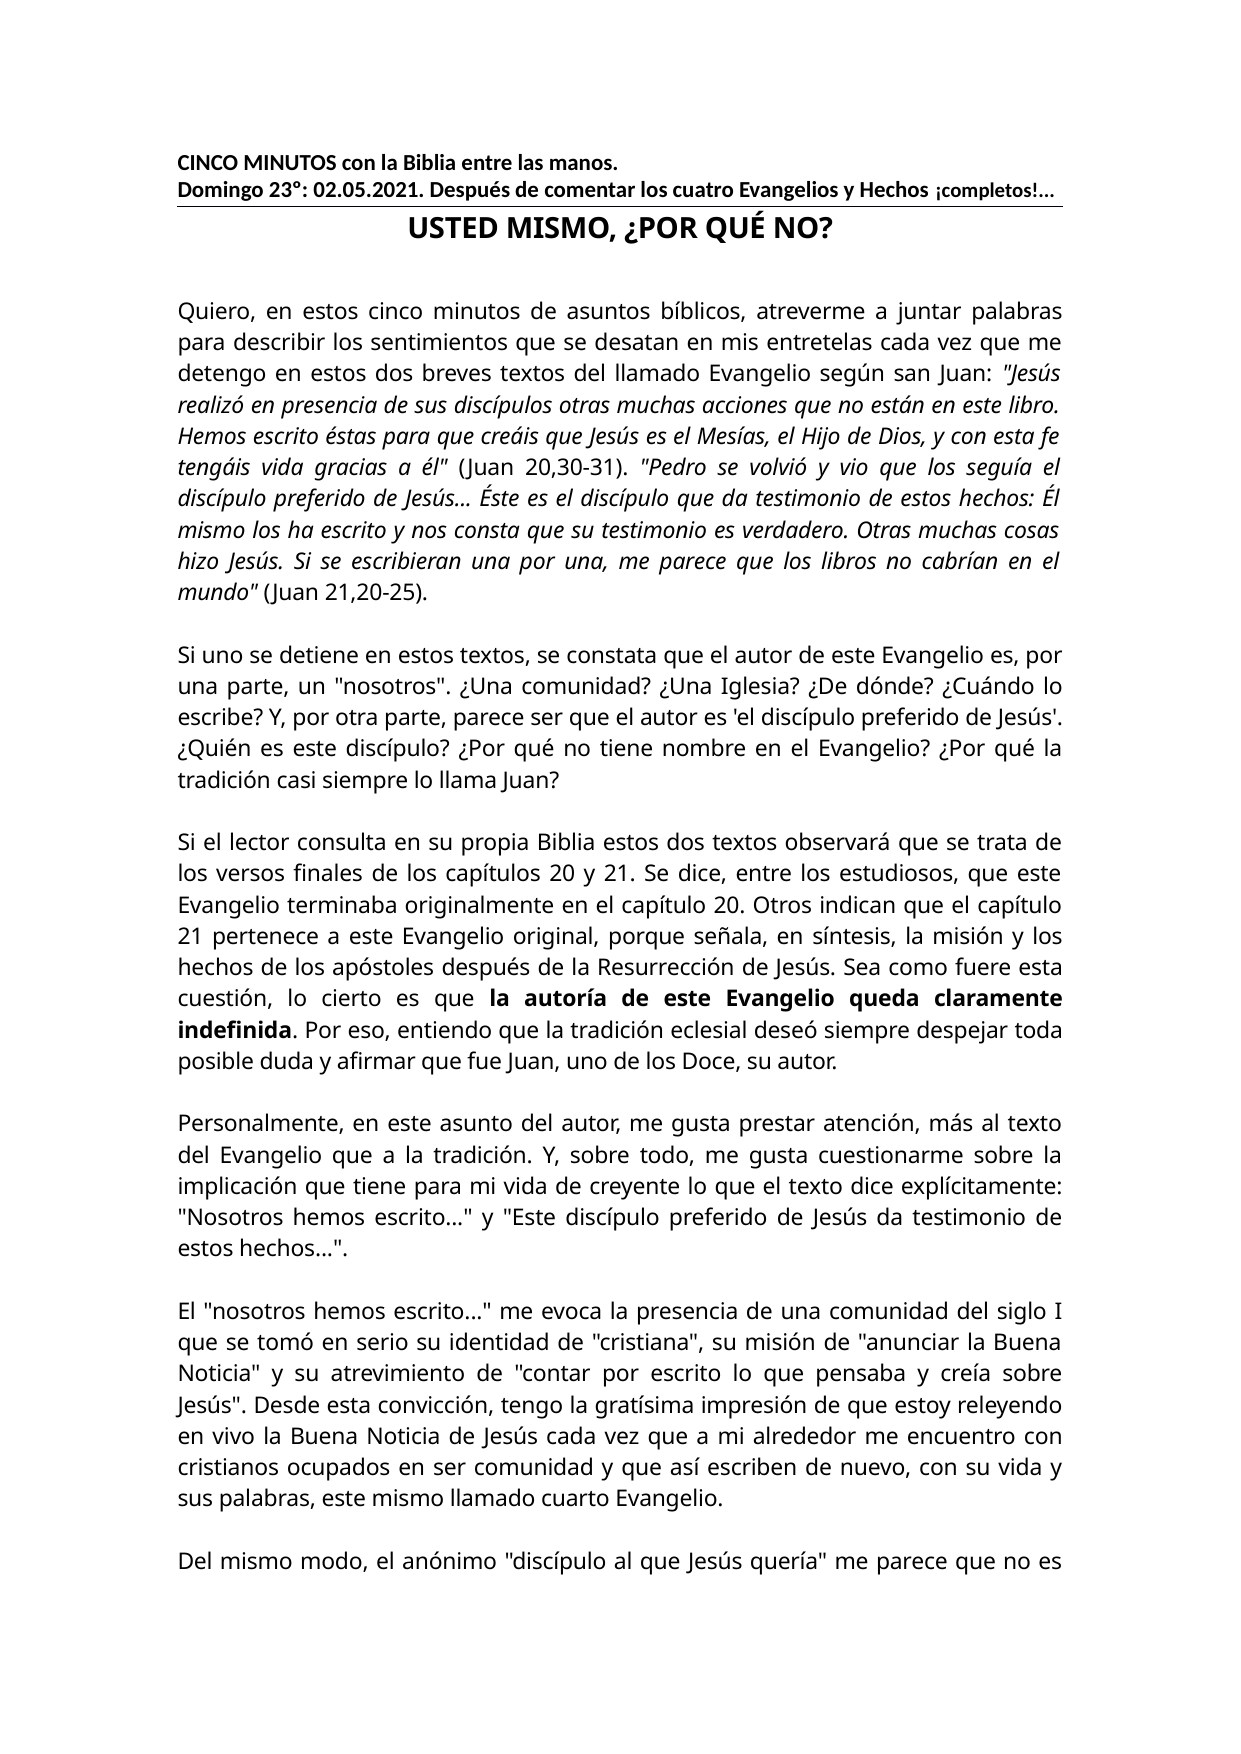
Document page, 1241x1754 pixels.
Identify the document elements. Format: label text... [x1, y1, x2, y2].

text Del mismo modo, el anónimo "discípulo al que Jesús quería" me parece que no es [177, 1545, 1063, 1576]
text El "nosotros hemos escrito..." me evoca la presencia de una comunidad del siglo I que se tomó en serio su identidad de "cristiana", su misión de "anunciar la Buena Noticia" y su atrevimiento de "contar por escrito lo que pensaba y creía sobre Jesús". Desde esta convicción, tengo la gratísima impresión de que estoy releyendo en vivo la Buena Noticia de Jesús cada vez que a mi alrededor me encuentro con cristianos ocupados en ser comunidad y que así escriben de nuevo, con su vida y sus palabras, este mismo llamado cuarto Evangelio. [177, 1295, 1063, 1514]
text Domingo 23º: 02.05.2021. Después de comentar los cuatro Evangelios y Hechos ¡completos!... [177, 176, 1063, 206]
text Si el lector consulta en su propia Biblia estos dos textos observará que se trata de los versos finales de los capítulos 20 y 21. Se dice, entre los estudiosos, que este Evangelio terminaba originalmente en el capítulo 20. Otros indican que el capítulo 21 pertenece a este Evangelio original, porque señala, en síntesis, la misión y los hechos de los apóstoles después de la Resurrección de Jesús. Sea como fuere esta cuestión, lo cierto es que la autoría de este Evangelio queda claramente indefinida. Por eso, entiendo que la tradición eclesial deseó siempre despejar toda posible duda y afirmar que fue Juan, uno de los Doce, su autor. [177, 826, 1063, 1076]
text USTED MISMO, ¿POR QUÉ NO? [177, 207, 1063, 247]
text Quiero, en estos cinco minutos de asuntos bíblicos, atreverme a juntar palabras para describir los sentimientos que se desatan en mis entretelas cada vez que me detengo en estos dos breves textos del llamado Evangelio según san Juan: "Jesús realizó en presencia de sus discípulos otras muchas acciones que no están en este libro. Hemos escrito éstas para que creáis que Jesús es el Mesías, el Hijo de Dios, y con esta fe tengáis vida gracias a él" (Juan 20,30-31). "Pedro se volvió y vio que los seguía el discípulo preferido de Jesús... Éste es el discípulo que da testimonio de estos hechos: Él mismo los ha escrito y nos consta que su testimonio es verdadero. Otras muchas cosas hizo Jesús. Si se escribieran una por una, me parece que los libros no cabrían en el mundo" (Juan 21,20-25). [177, 295, 1063, 607]
text Personalmente, en este asunto del autor, me gusta prestar atención, más al texto del Evangelio que a la tradición. Y, sobre todo, me gusta cuestionarme sobre la implicación que tiene para mi vida de creyente lo que el texto dice explícitamente: "Nosotros hemos escrito..." y "Este discípulo preferido de Jesús da testimonio de estos hechos...". [177, 1107, 1063, 1264]
subtitle CINCO MINUTOS con la Biblia entre las manos. [177, 148, 1063, 176]
text Si uno se detiene en estos textos, se constata que el autor de este Evangelio es, por una parte, un "nosotros". ¿Una comunidad? ¿Una Iglesia? ¿De dónde? ¿Cuándo lo escribe? Y, por otra parte, parece ser que el autor es 'el discípulo preferido de Jesús'. ¿Quién es este discípulo? ¿Por qué no tiene nombre en el Evangelio? ¿Por qué la tradición casi siempre lo llama Juan? [177, 639, 1063, 795]
